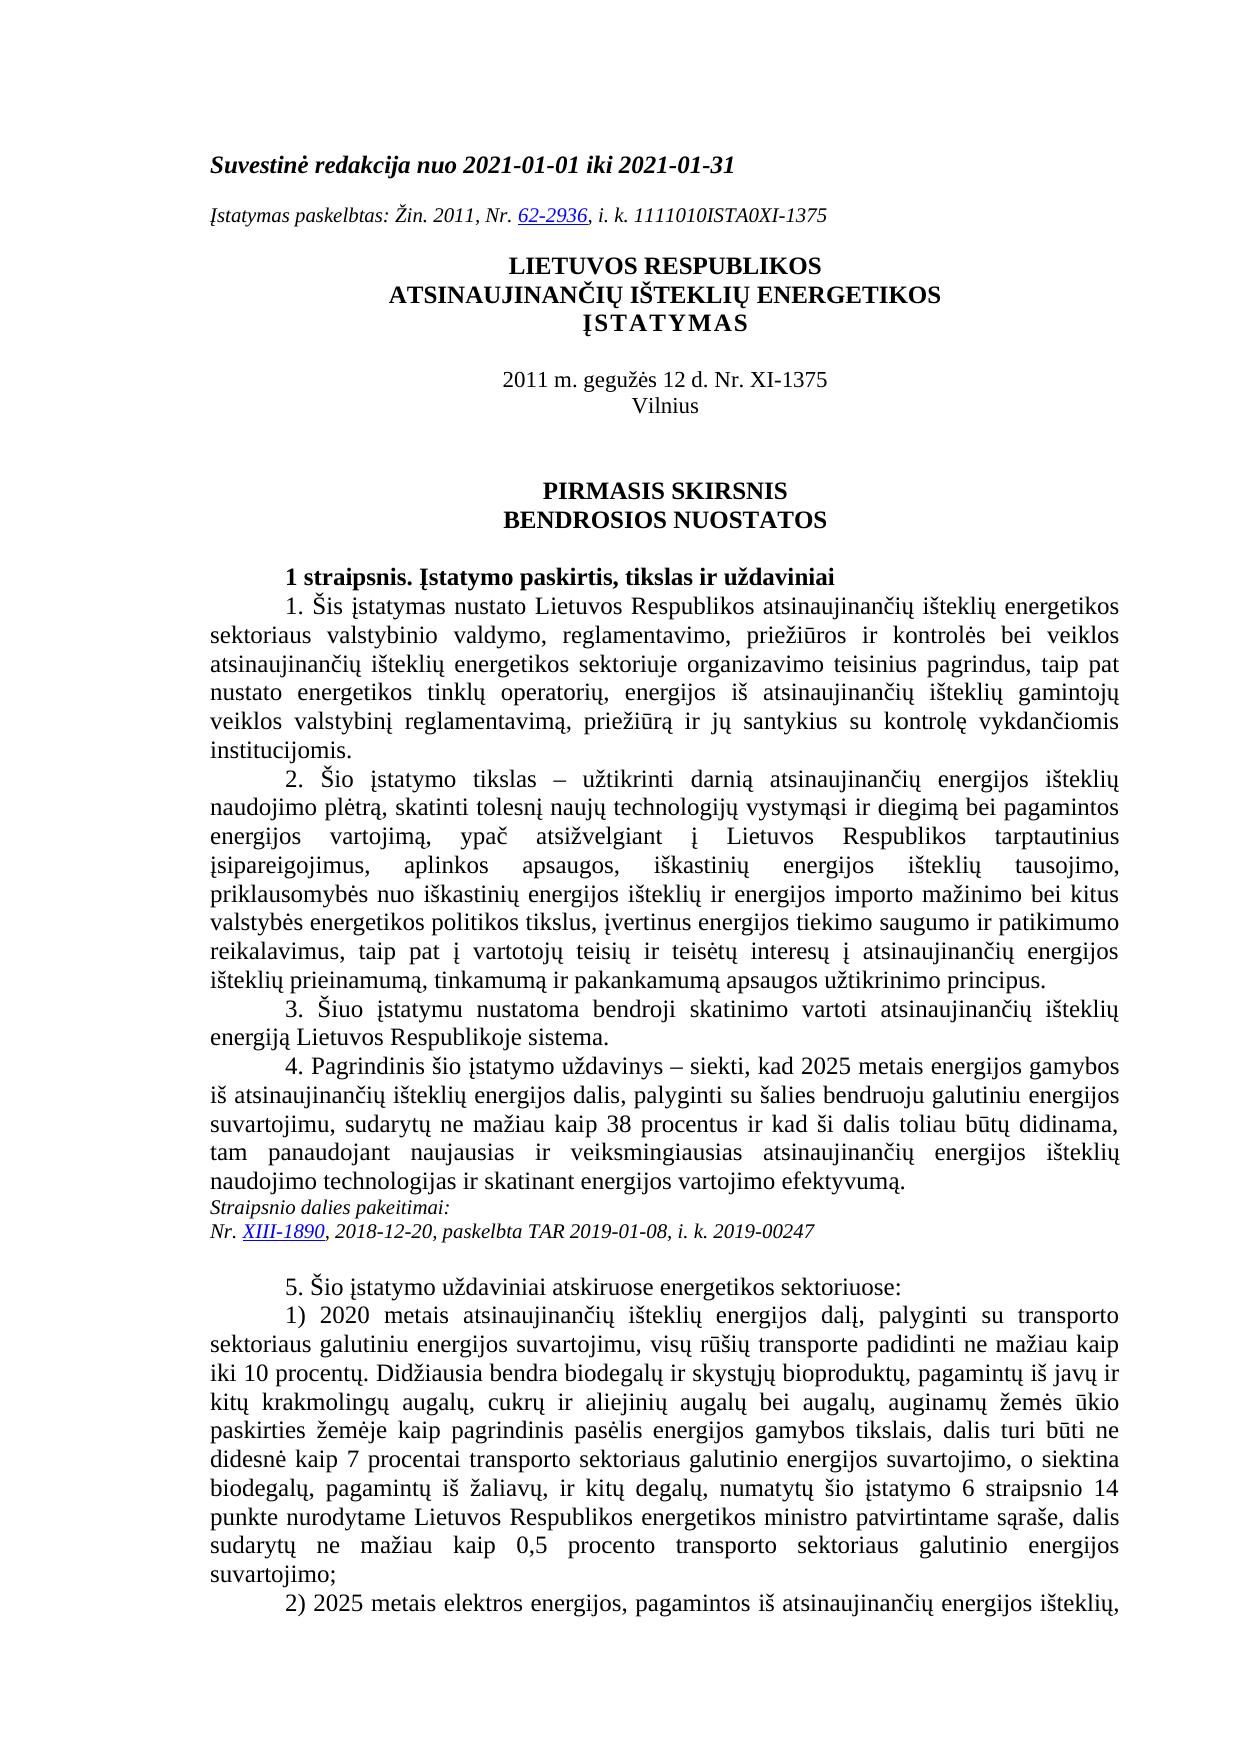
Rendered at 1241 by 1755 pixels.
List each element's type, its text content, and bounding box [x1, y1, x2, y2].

text 2011 m. gegužės 12 d. Nr. XI-1375 Vilnius [210, 366, 1120, 419]
text 4. Pagrindinis šio įstatymo uždavinys – siekti, kad 2025 metais energijos gamybos iš atsinaujinančių išteklių energijos dalis, palyginti su šalies bendruoju galutiniu energijos suvartojimu, sudarytų ne mažiau kaip 38 procentus ir kad ši dalis toliau būtų didinama, tam panaudojant naujausias ir veiksmingiausias atsinaujinančių energijos išteklių naudojimo technologijas ir skatinant energijos vartojimo efektyvumą. [210, 1051, 1120, 1195]
text Nr. XIII-1890, 2018-12-20, paskelbta TAR 2019-01-08, i. k. 2019-00247 [210, 1219, 1120, 1243]
text 1 straipsnis. Įstatymo paskirtis, tikslas ir uždaviniai [210, 562, 1120, 591]
text 1. Šis įstatymas nustato Lietuvos Respublikos atsinaujinančių išteklių energetikos sektoriaus valstybinio valdymo, reglamentavimo, priežiūros ir kontrolės bei veiklos atsinaujinančių išteklių energetikos sektoriuje organizavimo teisinius pagrindus, taip pat nustato energetikos tinklų operatorių, energijos iš atsinaujinančių išteklių gamintojų veiklos valstybinį reglamentavimą, priežiūrą ir jų santykius su kontrolę vykdančiomis institucijomis. [210, 591, 1120, 764]
text LIETUVOS RESPUBLIKOS ATSINAUJINANČIŲ IŠTEKLIŲ ENERGETIKOS ĮSTATYMAS [210, 251, 1120, 337]
text PIRMASIS SKIRSNIS [210, 476, 1120, 505]
text Suvestinė redakcija nuo 2021-01-01 iki 2021-01-31 [210, 150, 1120, 179]
text Įstatymas paskelbtas: Žin. 2011, Nr. 62-2936, i. k. 1111010ISTA0XI-1375 [210, 203, 1120, 227]
text BENDROSIOS NUOSTATOS [210, 505, 1120, 534]
text Straipsnio dalies pakeitimai: [210, 1195, 1120, 1219]
text 2) 2025 metais elektros energijos, pagamintos iš atsinaujinančių energijos išteklių, [210, 1588, 1120, 1617]
text 3. Šiuo įstatymu nustatoma bendroji skatinimo vartoti atsinaujinančių išteklių energiją Lietuvos Respublikoje sistema. [210, 994, 1120, 1051]
text 1) 2020 metais atsinaujinančių išteklių energijos dalį, palyginti su transporto sektoriaus galutiniu energijos suvartojimu, visų rūšių transporte padidinti ne mažiau kaip iki 10 procentų. Didžiausia bendra biodegalų ir skystųjų bioproduktų, pagamintų iš javų ir kitų krakmolingų augalų, cukrų ir aliejinių augalų bei augalų, auginamų žemės ūkio paskirties žemėje kaip pagrindinis pasėlis energijos gamybos tikslais, dalis turi būti ne didesnė kaip 7 procentai transporto sektoriaus galutinio energijos suvartojimo, o siektina biodegalų, pagamintų iš žaliavų, ir kitų degalų, numatytų šio įstatymo 6 straipsnio 14 punkte nurodytame Lietuvos Respublikos energetikos ministro patvirtintame sąraše, dalis sudarytų ne mažiau kaip 0,5 procento transporto sektoriaus galutinio energijos suvartojimo; [210, 1301, 1120, 1588]
text 2. Šio įstatymo tikslas – užtikrinti darnią atsinaujinančių energijos išteklių naudojimo plėtrą, skatinti tolesnį naujų technologijų vystymąsi ir diegimą bei pagamintos energijos vartojimą, ypač atsižvelgiant į Lietuvos Respublikos tarptautinius įsipareigojimus, aplinkos apsaugos, iškastinių energijos išteklių tausojimo, priklausomybės nuo iškastinių energijos išteklių ir energijos importo mažinimo bei kitus valstybės energetikos politikos tikslus, įvertinus energijos tiekimo saugumo ir patikimumo reikalavimus, taip pat į vartotojų teisių ir teisėtų interesų į atsinaujinančių energijos išteklių prieinamumą, tinkamumą ir pakankamumą apsaugos užtikrinimo principus. [210, 764, 1120, 994]
text 5. Šio įstatymo uždaviniai atskiruose energetikos sektoriuose: [210, 1272, 1120, 1301]
